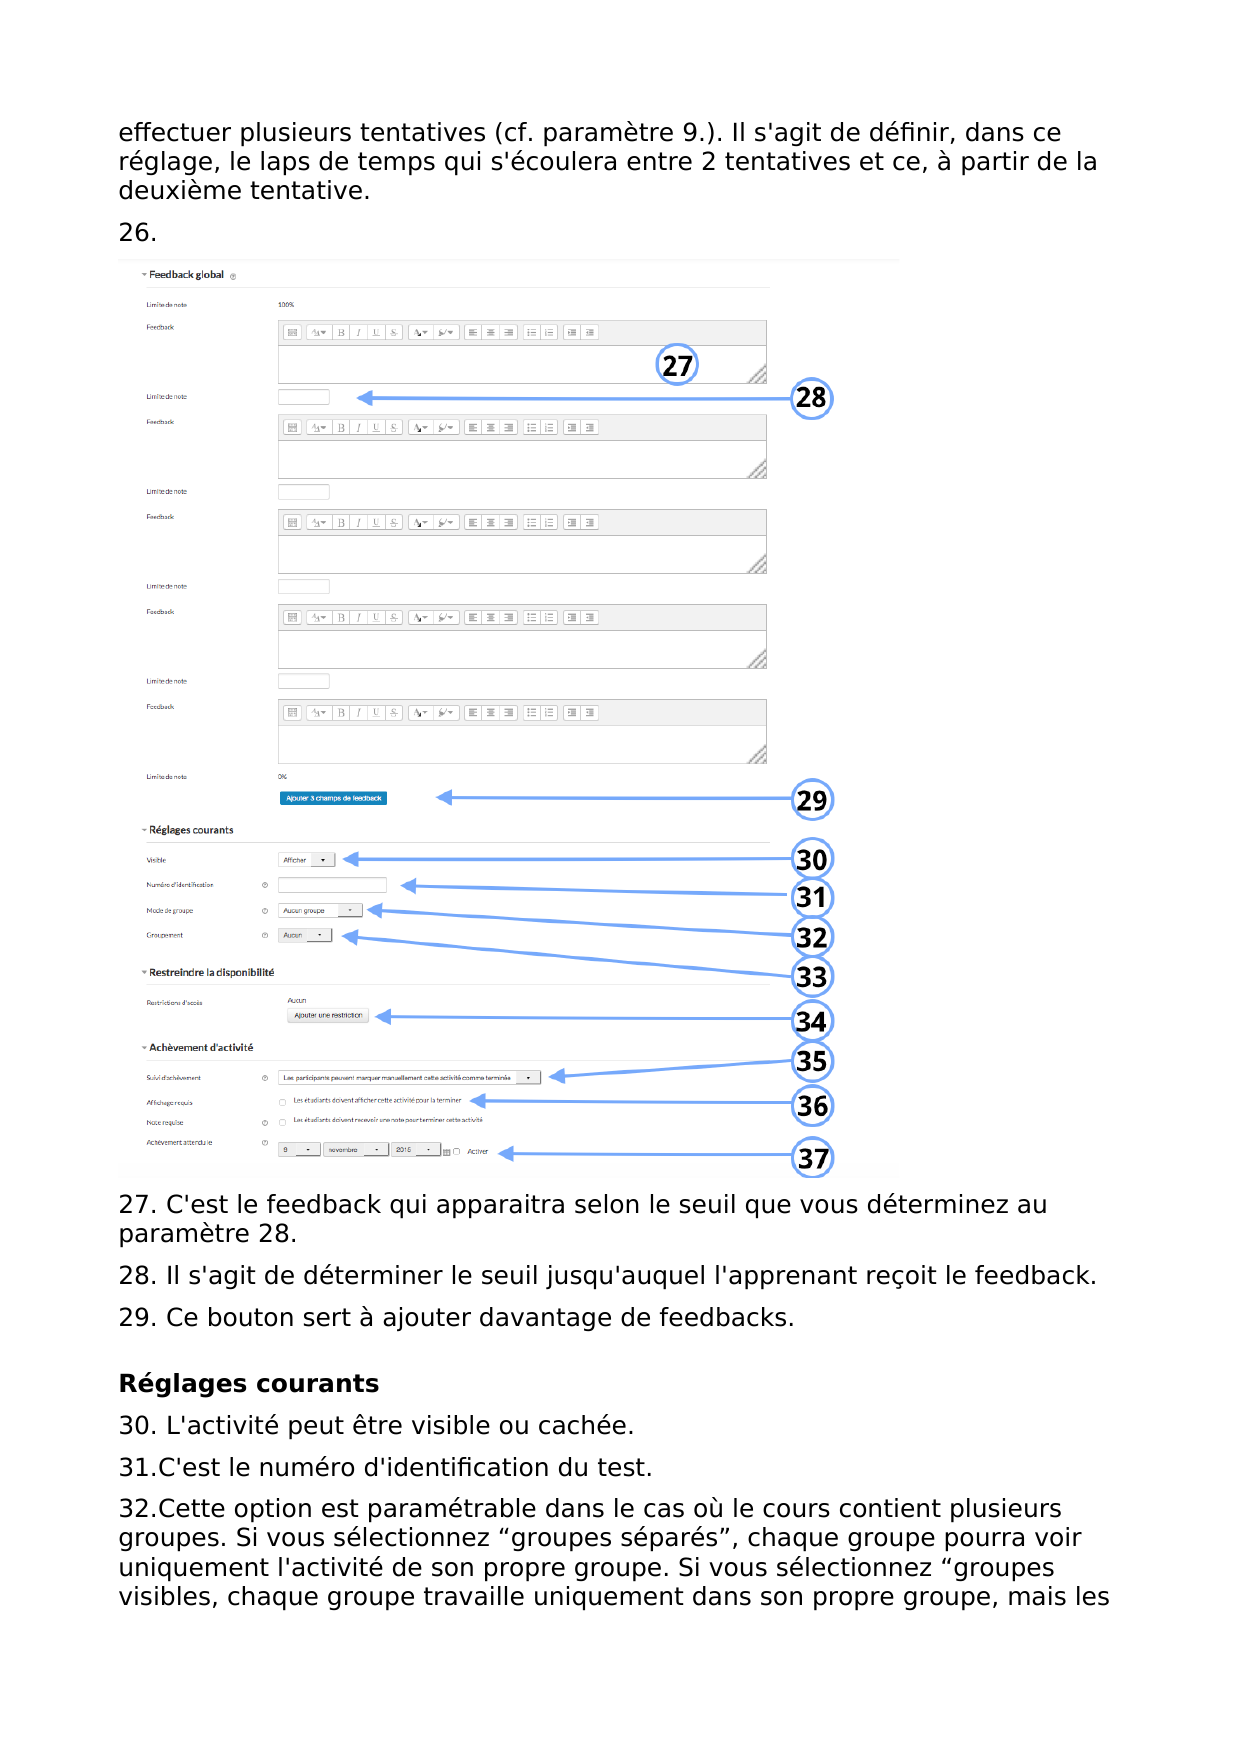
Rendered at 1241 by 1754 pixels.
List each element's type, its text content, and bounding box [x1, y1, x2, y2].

picture [118, 259, 900, 1178]
text 30. L'activité peut être visible ou cachée. [118, 1411, 1122, 1440]
text 32.Cette option est paramétrable dans le cas où le cours contient plusieurs groupes. Si vous sélectionnez “groupes séparés”, chaque groupe pourra voir uniquement l'activité de son propre groupe. Si vous sélectionnez “groupes visibles, chaque groupe travaille uniquement dans son propre groupe, mais les [118, 1494, 1122, 1611]
text effectuer plusieurs tentatives (cf. paramètre 9.). Il s'agit de définir, dans ce réglage, le laps de temps qui s'écoulera entre 2 tentatives et ce, à partir de la deuxième tentative. [118, 118, 1122, 206]
text 29. Ce bouton sert à ajouter davantage de feedbacks. [118, 1303, 1122, 1332]
text 31.C'est le numéro d'identification du test. [118, 1453, 1122, 1482]
text 28. Il s'agit de déterminer le seuil jusqu'auquel l'apprenant reçoit le feedback. [118, 1261, 1122, 1290]
text 26. [118, 218, 1122, 247]
subtitle Réglages courants [118, 1369, 1122, 1399]
text 27. C'est le feedback qui apparaitra selon le seuil que vous déterminez au paramètre 28. [118, 1190, 1122, 1249]
